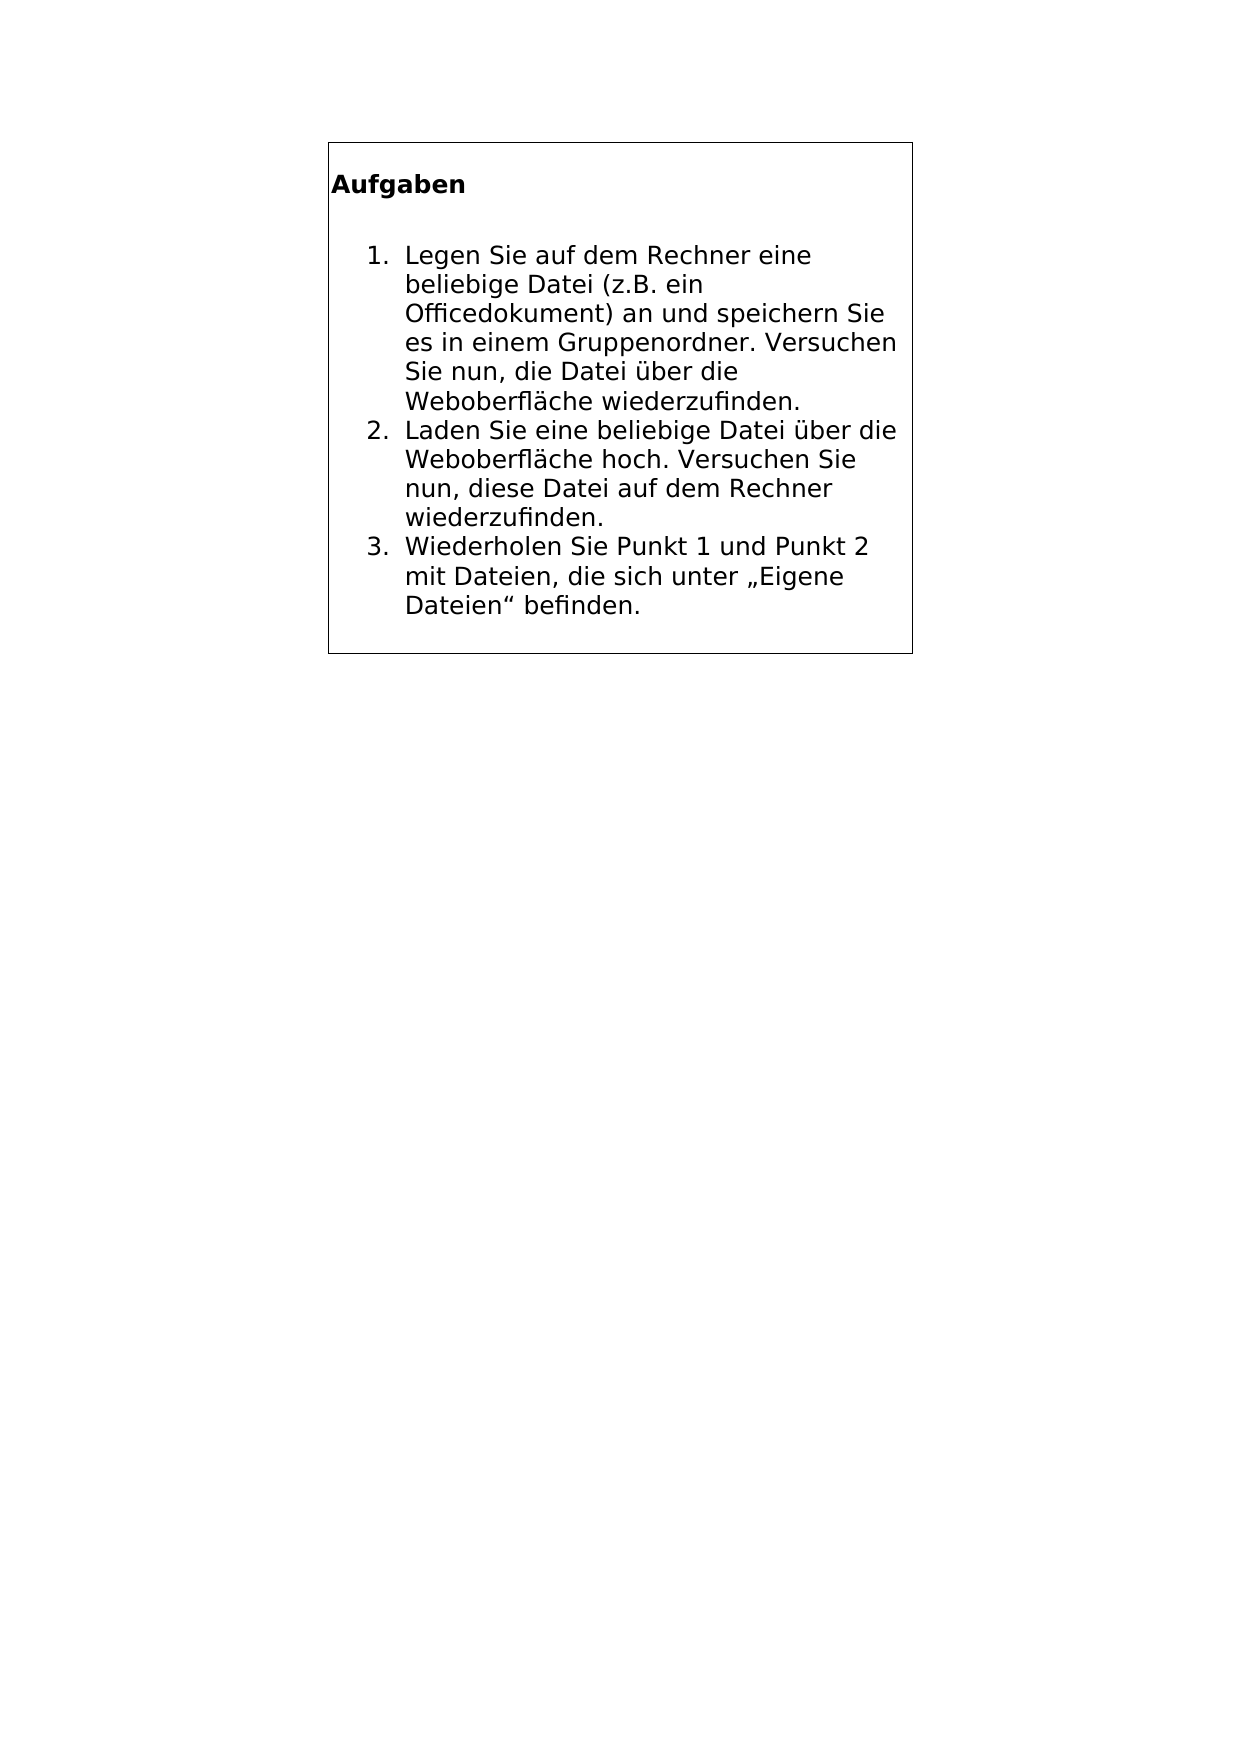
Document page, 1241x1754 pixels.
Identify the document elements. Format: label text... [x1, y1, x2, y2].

table_header Aufgaben Legen Sie auf dem Rechner eine beliebige Datei (z.B. ein Officedokument) an und speichern Sie es in einem Gruppenordner. Versuchen Sie nun, die Datei über die Weboberfläche wiederzufinden. Laden Sie eine beliebige Datei über die Weboberfläche hoch. Versuchen Sie nun, diese Datei auf dem Rechner wiederzufinden. Wiederholen Sie Punkt 1 und Punkt 2 mit Dateien, die sich unter „Eigene Dateien“ befinden. [329, 143, 912, 652]
